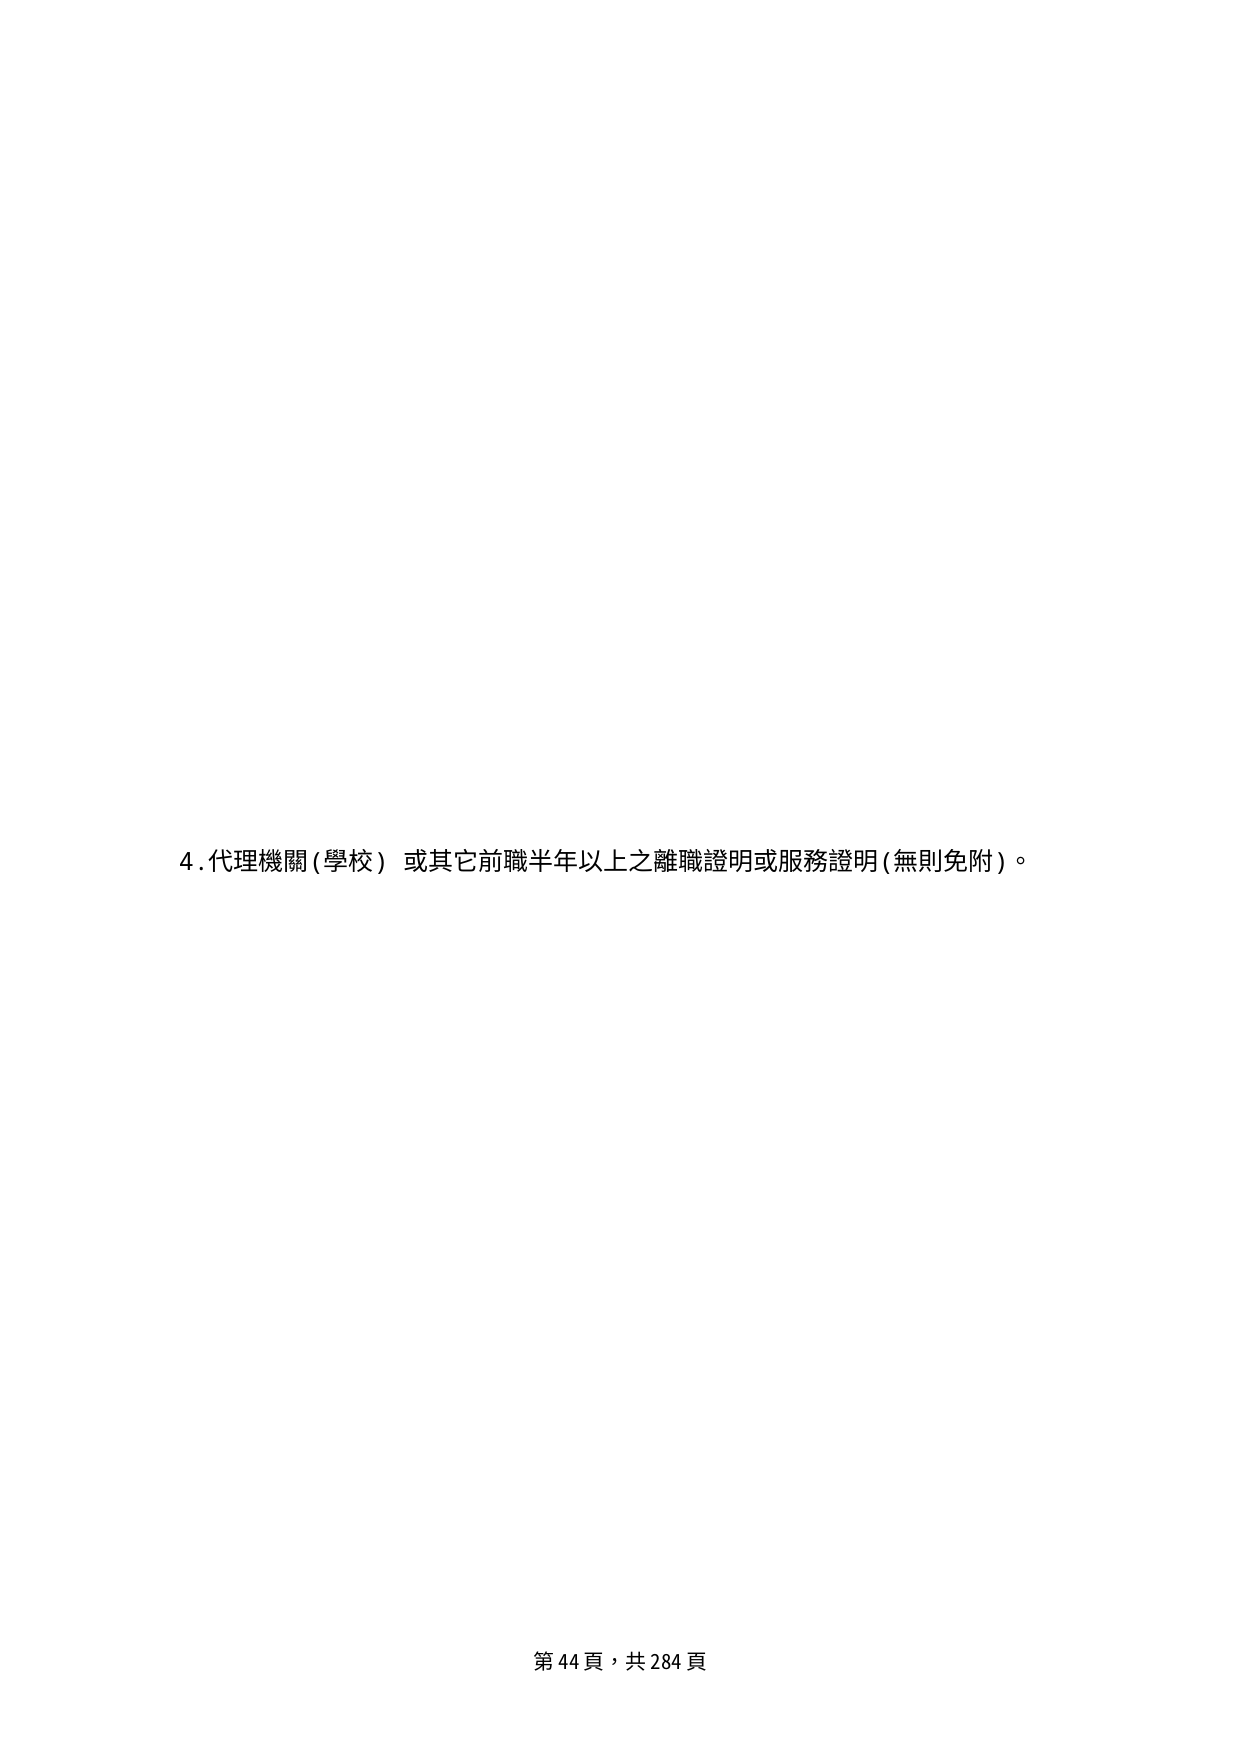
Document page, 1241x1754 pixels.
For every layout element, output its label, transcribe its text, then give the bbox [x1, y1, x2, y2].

list 代理機關(學校) 或其它前職半年以上之離職證明或服務證明(無則免附)。 [178, 818, 1165, 880]
